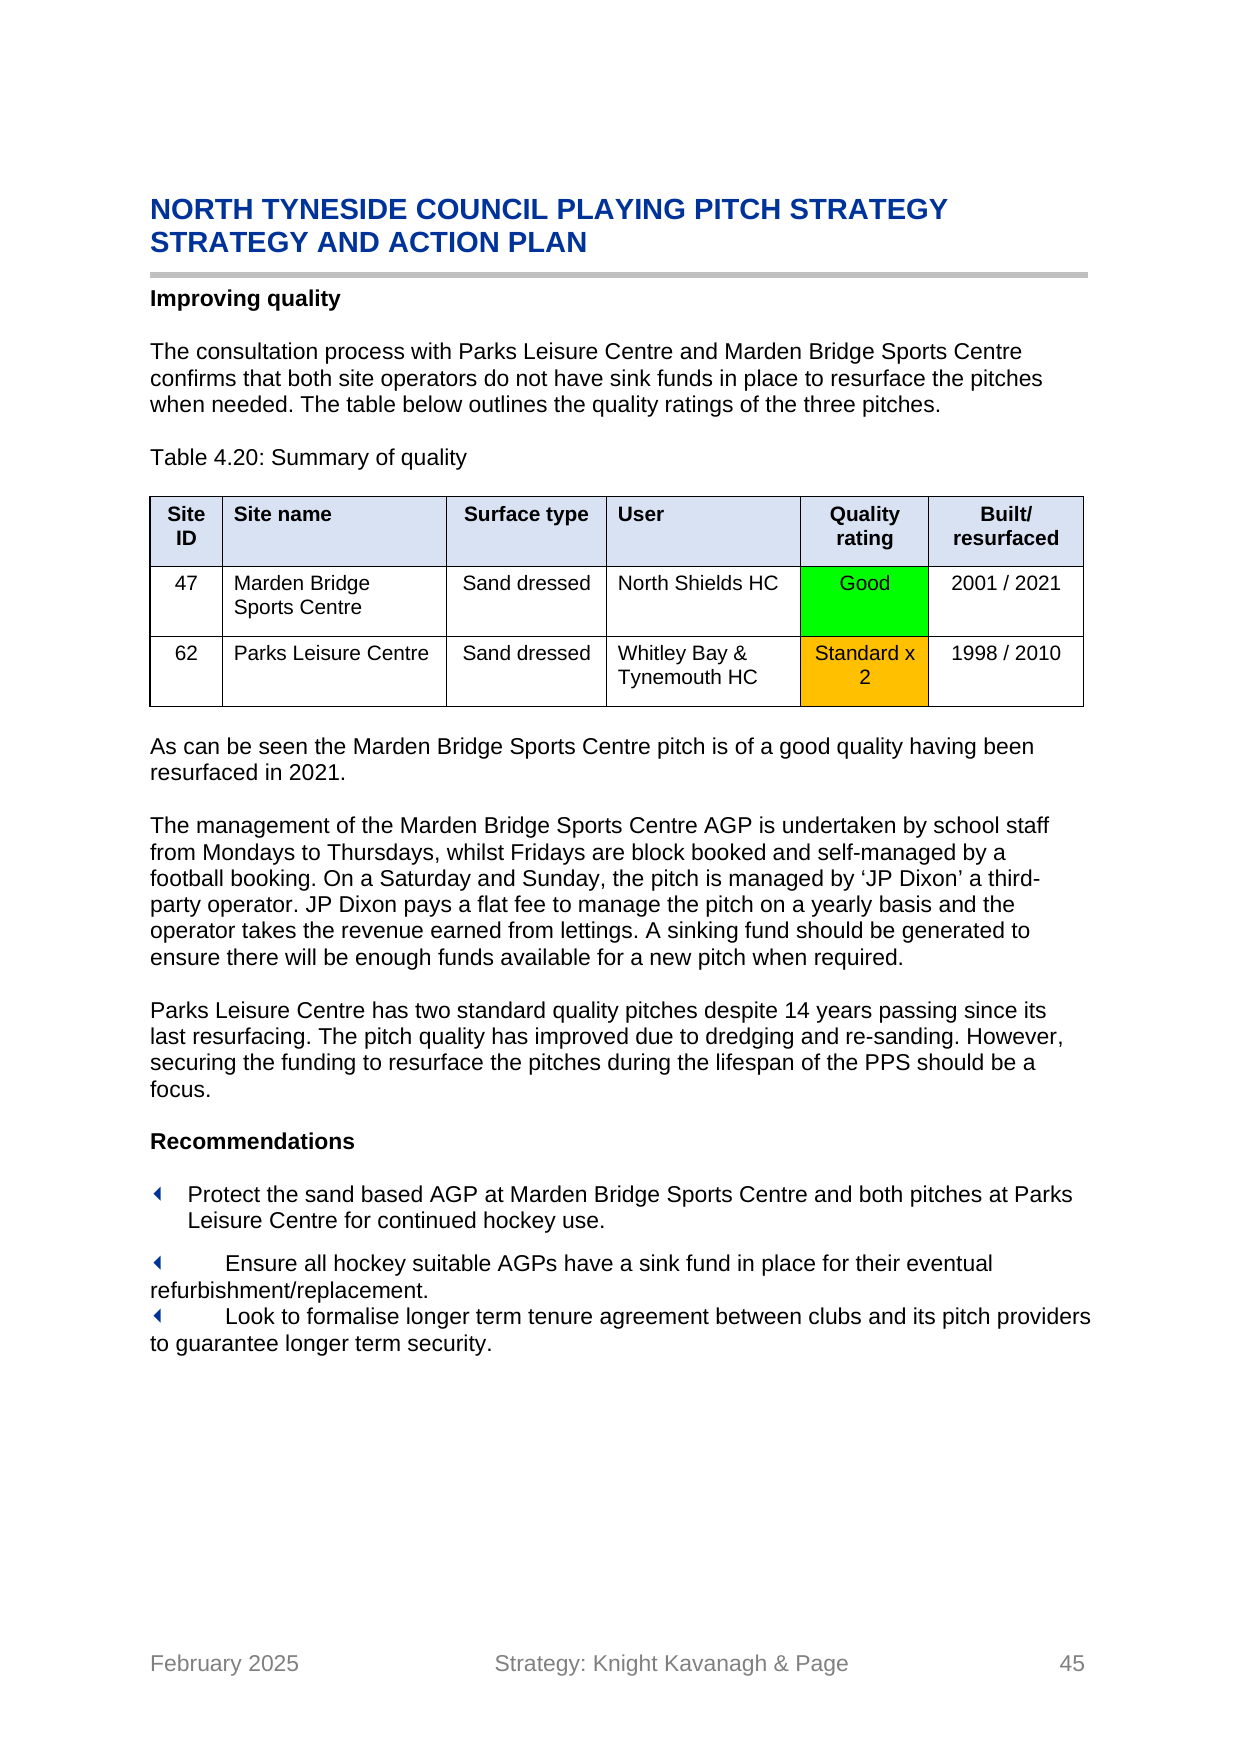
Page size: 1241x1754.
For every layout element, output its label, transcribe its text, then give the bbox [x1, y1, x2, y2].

table_cell 62 [151, 637, 222, 706]
list Look to formalise longer term tenure agreement between clubs and its pitch providers to guarantee longer term security. [150, 1303, 1095, 1356]
text Table 4.20: Summary of quality [150, 443, 1093, 470]
text The management of the Marden Bridge Sports Centre AGP is undertaken by school staff from Mondays to Thursdays, whilst Fridays are block booked and self-managed by a football booking. On a Saturday and Sunday, the pitch is managed by ‘JP Dixon’ a third-party operator. JP Dixon pays a flat fee to manage the pitch on a yearly basis and the operator takes the revenue earned from lettings. A sinking fund should be generated to ensure there will be enough funds available for a new pitch when required. [150, 812, 1083, 970]
table_cell North Shields HC [607, 567, 800, 636]
table_header Quality rating [801, 497, 928, 566]
table_cell Good [801, 567, 928, 636]
list Protect the sand based AGP at Marden Bridge Sports Centre and both pitches at Parks Leisure Centre for continued hockey use. [150, 1181, 1093, 1234]
table_header Site ID [151, 497, 222, 566]
text Recommendations [150, 1128, 1083, 1155]
text Parks Leisure Centre has two standard quality pitches despite 14 years passing since its last resurfacing. The pitch quality has improved due to dredging and re-sanding. However, securing the funding to resurface the pitches during the lifespan of the PPS should be a focus. [150, 997, 1083, 1102]
table_header Surface type [447, 497, 606, 566]
table_header Built/ resurfaced [929, 497, 1083, 566]
table_cell 47 [151, 567, 222, 636]
text Improving quality [150, 285, 1083, 312]
table_header Site name [223, 497, 446, 566]
list Ensure all hockey suitable AGPs have a sink fund in place for their eventual refurbishment/replacement. [150, 1250, 1095, 1303]
table_cell Marden Bridge Sports Centre [223, 567, 446, 636]
text The consultation process with Parks Leisure Centre and Marden Bridge Sports Centre confirms that both site operators do not have sink funds in place to resurface the pitches when needed. The table below outlines the quality ratings of the three pitches. [150, 338, 1083, 417]
table_cell 1998 / 2010 [929, 637, 1083, 706]
table_cell Sand dressed [447, 567, 606, 636]
text As can be seen the Marden Bridge Sports Centre pitch is of a good quality having been resurfaced in 2021. [150, 733, 1083, 786]
table_cell 2001 / 2021 [929, 567, 1083, 636]
table_header User [607, 497, 800, 566]
table_cell Whitley Bay & Tynemouth HC [607, 637, 800, 706]
table_cell Parks Leisure Centre [223, 637, 446, 706]
table_cell Sand dressed [447, 637, 606, 706]
table_cell Standard x 2 [801, 637, 928, 706]
